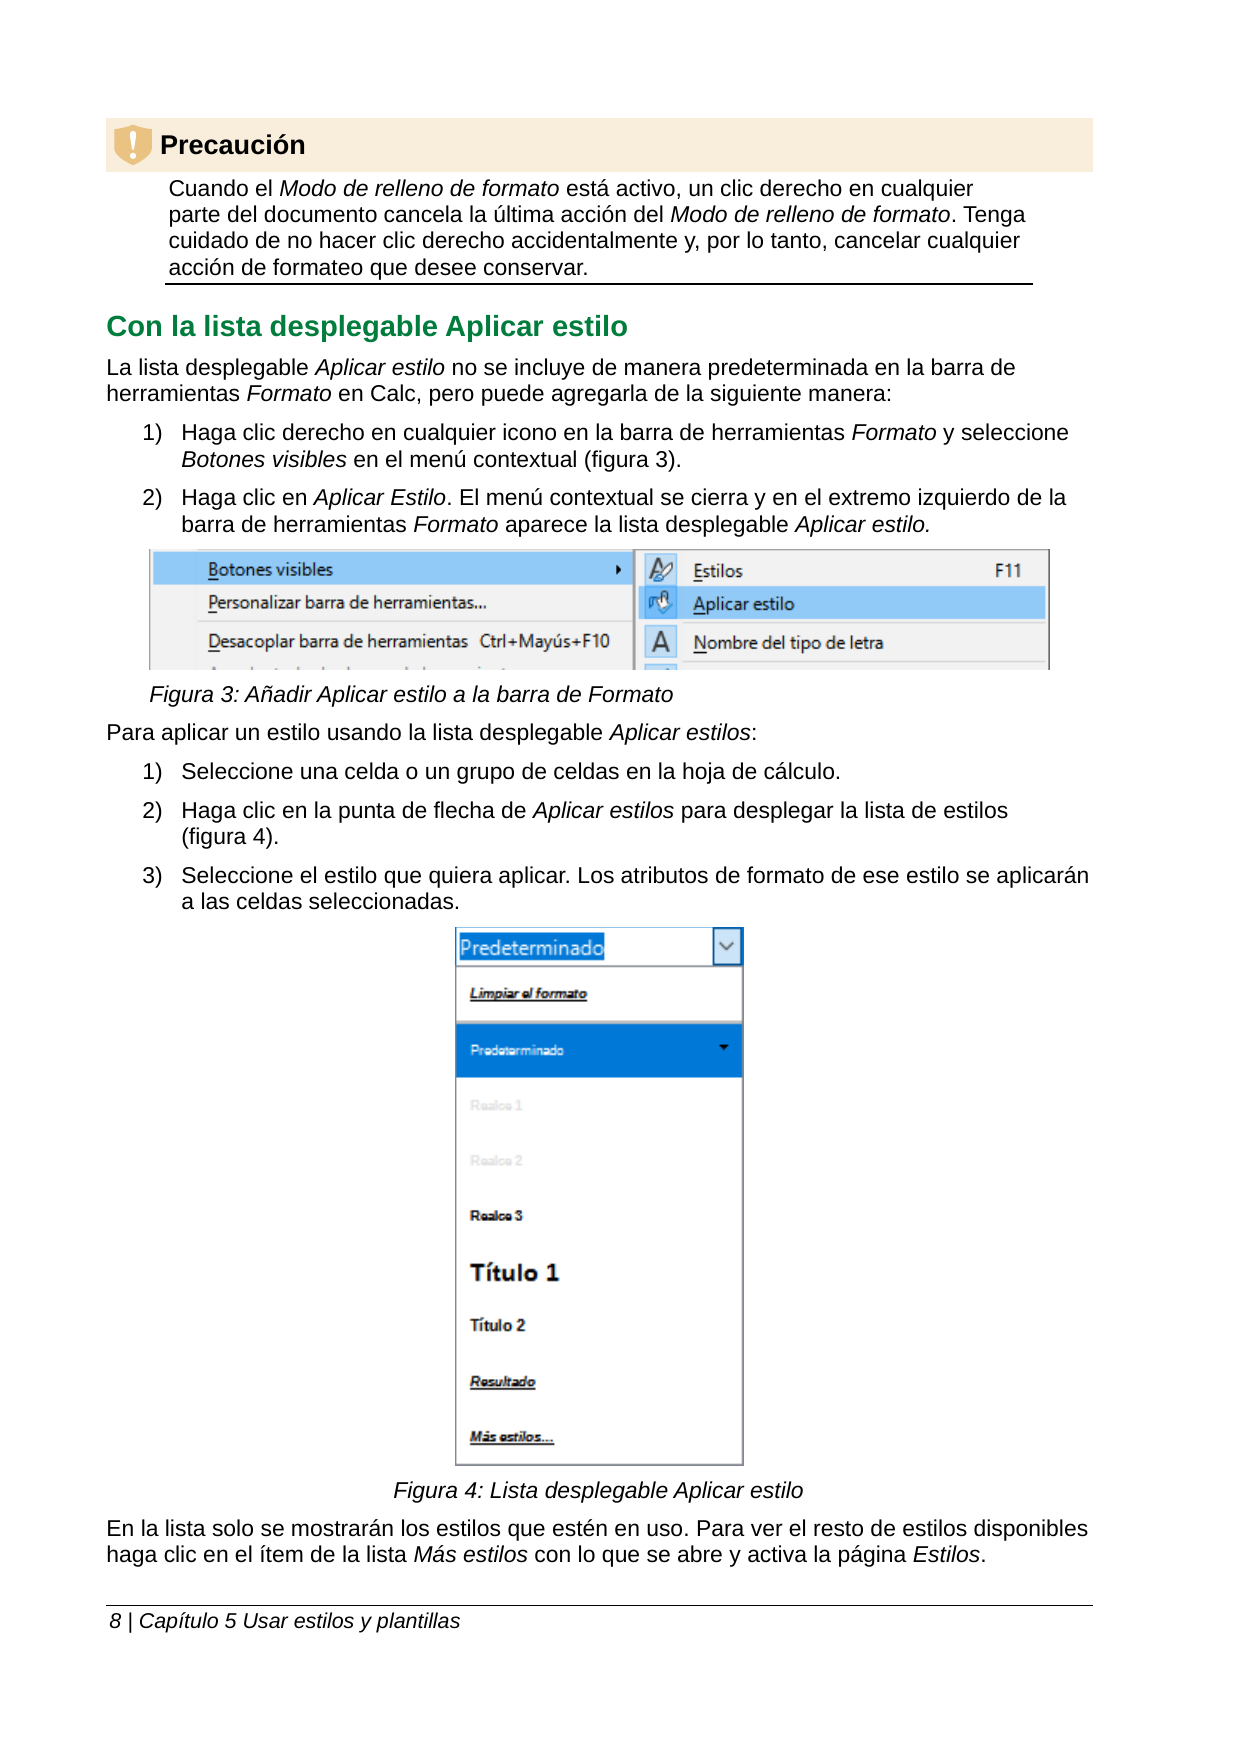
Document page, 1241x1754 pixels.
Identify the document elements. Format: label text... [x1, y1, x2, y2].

text Figura 4: Lista desplegable Aplicar estilo [393, 1477, 806, 1503]
list Seleccione una celda o un grupo de celdas en la hoja de cálculo. [162, 758, 1093, 784]
text En la lista solo se mostrarán los estilos que estén en uso. Para ver el resto de estilos disponibles haga clic en el ítem de la lista Más estilos con lo que se abre y activa la página Estilos. [106, 1515, 1093, 1568]
list Haga clic en la punta de flecha de Aplicar estilos para desplegar la lista de estilos (figura 4). [162, 797, 1093, 849]
list Seleccione el estilo que quiera aplicar. Los atributos de formato de ese estilo se aplicarán a las celdas seleccionadas. [162, 862, 1093, 915]
list Haga clic en Aplicar Estilo. El menú contextual se cierra y en el extremo izquierdo de la barra de herramientas Formato aparece la lista desplegable Aplicar estilo. [162, 484, 1093, 537]
list Para aplicar un estilo usando la lista desplegable Aplicar estilos: [106, 719, 1093, 746]
picture [149, 549, 1050, 670]
list Haga clic derecho en cualquier icono en la barra de herramientas Formato y seleccione Botones visibles en el menú contextual (figura 3). [162, 419, 1093, 472]
picture [455, 927, 744, 1466]
subtitle Precaución [106, 118, 1093, 172]
list La lista desplegable Aplicar estilo no se incluye de manera predeterminada en la barra de herramientas Formato en Calc, pero puede agregarla de la siguiente manera: [106, 354, 1093, 407]
text Figura 3: Añadir Aplicar estilo a la barra de Formato [149, 681, 1050, 707]
subtitle Con la lista desplegable Aplicar estilo [106, 309, 1093, 342]
text Cuando el Modo de relleno de formato está activo, un clic derecho en cualquier parte del documento cancela la última acción del Modo de relleno de formato. Tenga cuidado de no hacer clic derecho accidentalmente y, por lo tanto, cancelar cualquier acción de formateo que desee conservar. [165, 172, 1033, 283]
